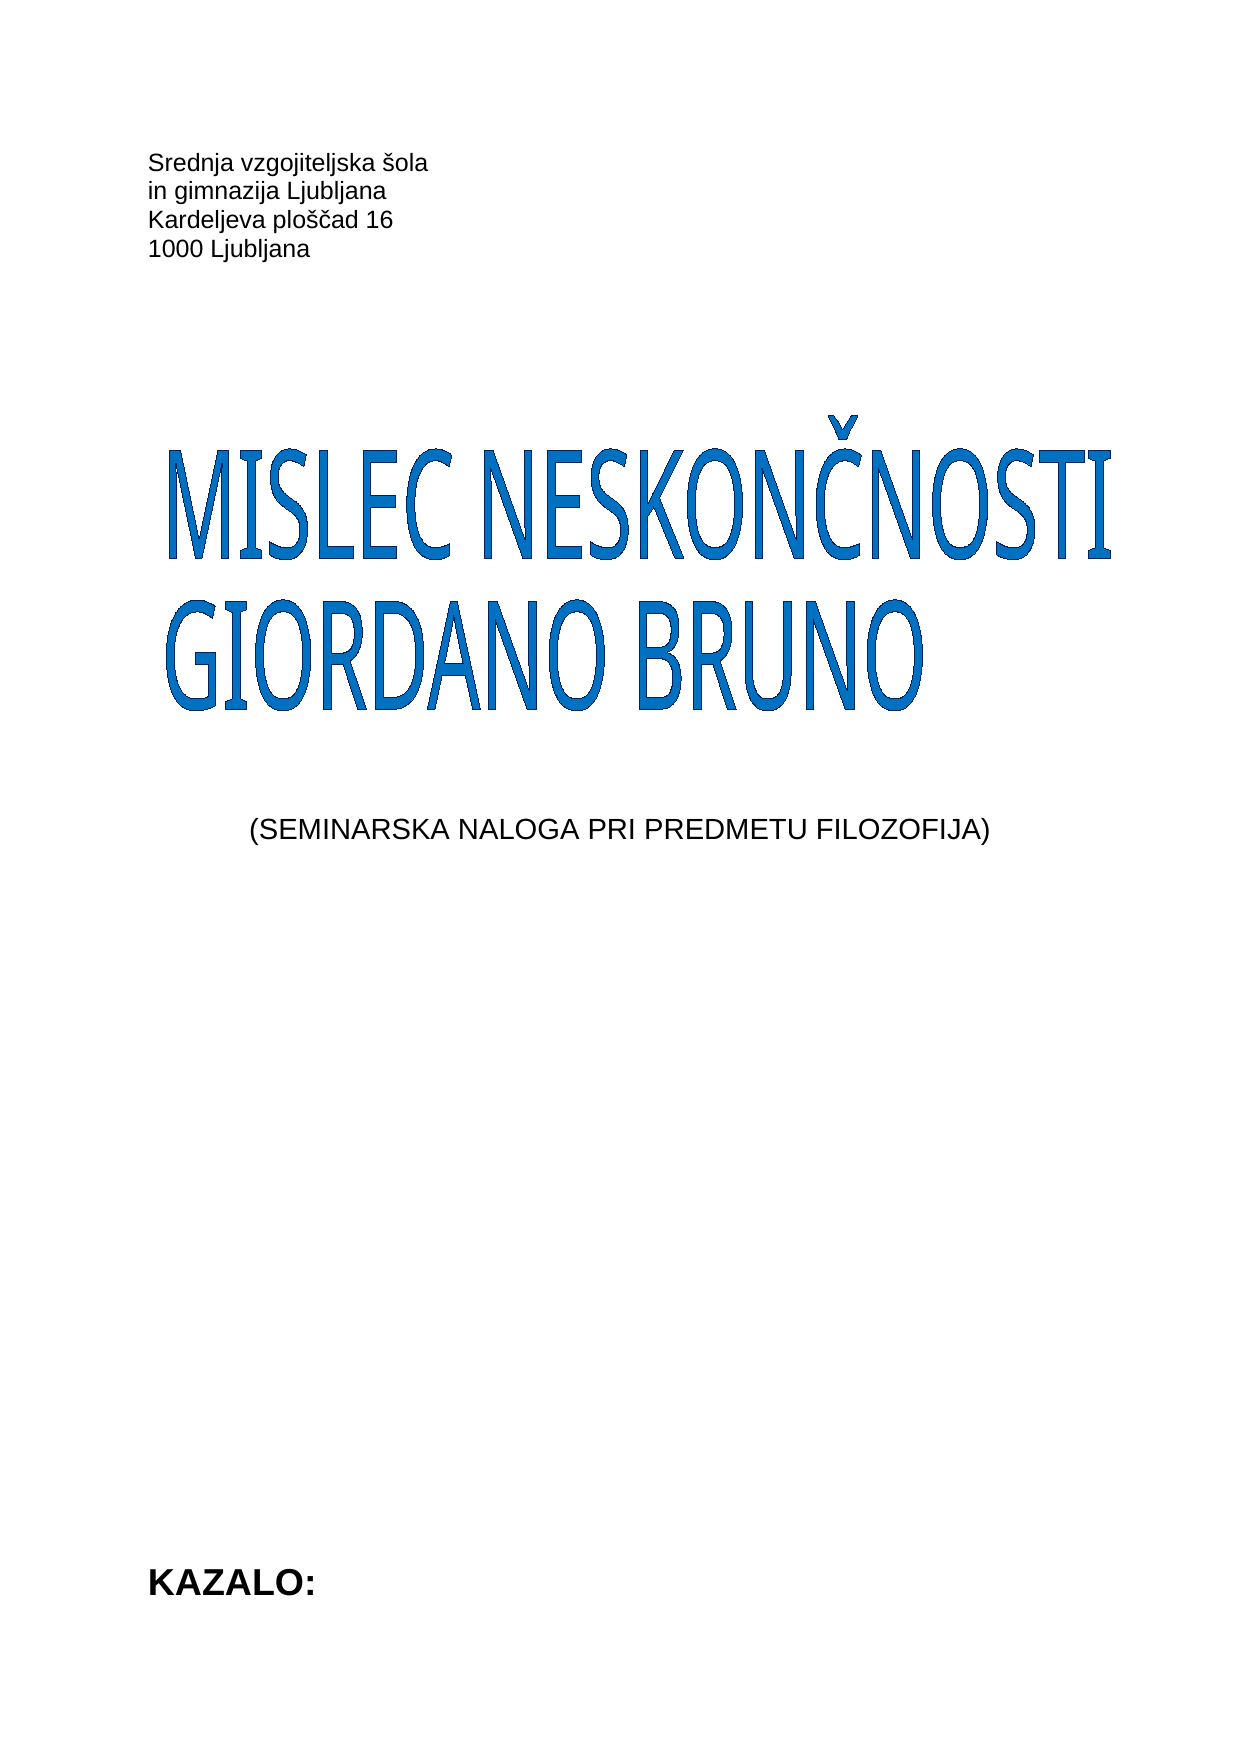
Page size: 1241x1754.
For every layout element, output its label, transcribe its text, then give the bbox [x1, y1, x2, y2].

text Srednja vzgojiteljska šola [148, 148, 1093, 176]
text 1000 Ljubljana [148, 234, 1093, 263]
text Kardeljeva ploščad 16 [148, 205, 1093, 234]
text (SEMINARSKA NALOGA PRI PREDMETU FILOZOFIJA) [148, 812, 1093, 845]
text in gimnazija Ljubljana [148, 176, 1093, 205]
text KAZALO: [148, 1560, 1093, 1603]
